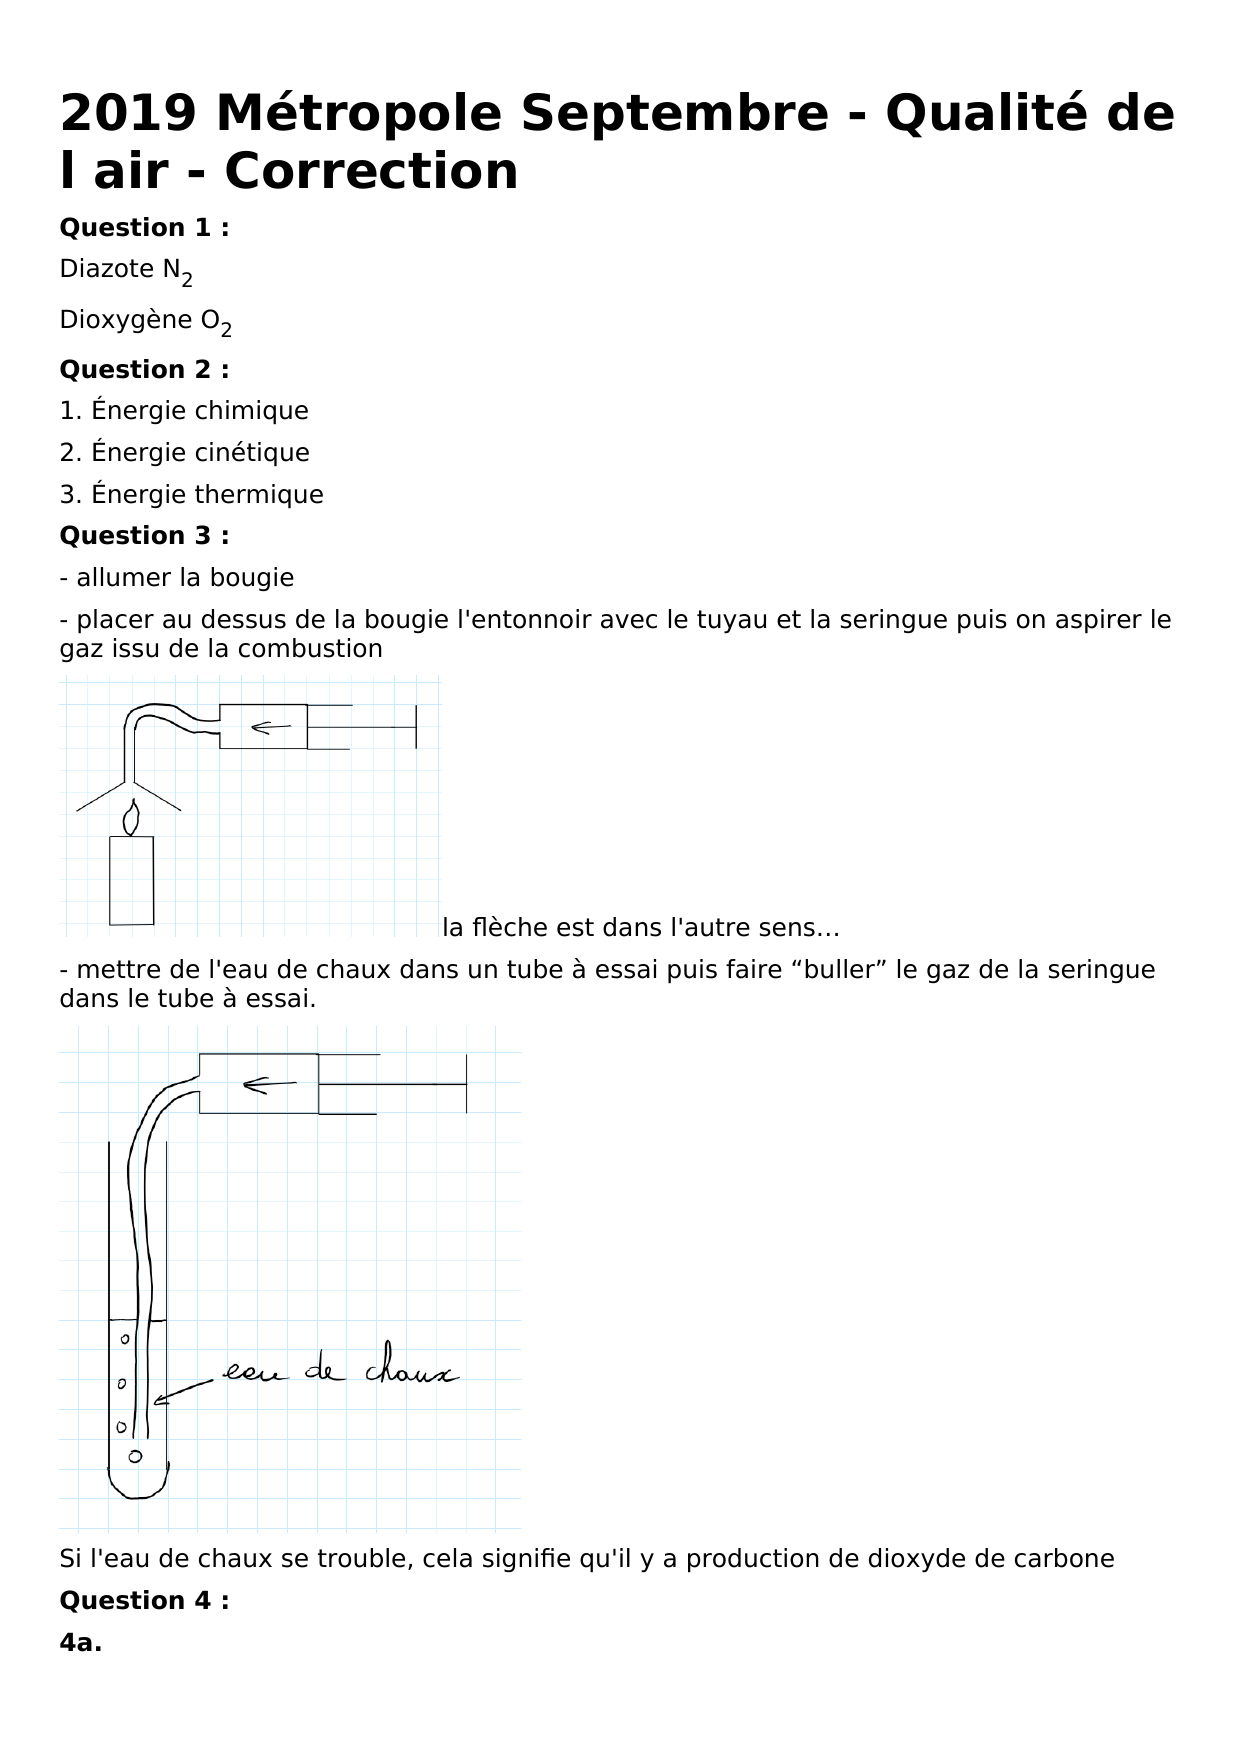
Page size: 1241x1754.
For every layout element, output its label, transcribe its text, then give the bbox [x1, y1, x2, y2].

text 1. Énergie chimique [59, 397, 1181, 426]
text Question 4 : [59, 1586, 1181, 1616]
text 3. Énergie thermique [59, 480, 1181, 509]
text 4a. [59, 1628, 1181, 1657]
text Question 1 : [59, 213, 1181, 242]
text 2. Énergie cinétique [59, 438, 1181, 467]
text Dioxygène O2 [59, 305, 1181, 342]
text la flèche est dans l'autre sens… [59, 676, 1181, 943]
text Diazote N2 [59, 255, 1181, 292]
subtitle 2019 Métropole Septembre - Qualité de l air - Correction [59, 84, 1181, 201]
picture [59, 1026, 522, 1533]
text - placer au dessus de la bougie l'entonnoir avec le tuyau et la seringue puis on aspirer le gaz issu de la combustion [59, 605, 1181, 663]
text Question 2 : [59, 355, 1181, 384]
text Question 3 : [59, 522, 1181, 551]
text - allumer la bougie [59, 563, 1181, 592]
text - mettre de l'eau de chaux dans un tube à essai puis faire “buller” le gaz de la seringue dans le tube à essai. [59, 955, 1181, 1013]
text Si l'eau de chaux se trouble, cela signifie qu'il y a production de dioxyde de carbone [59, 1545, 1181, 1574]
picture [59, 675, 442, 937]
